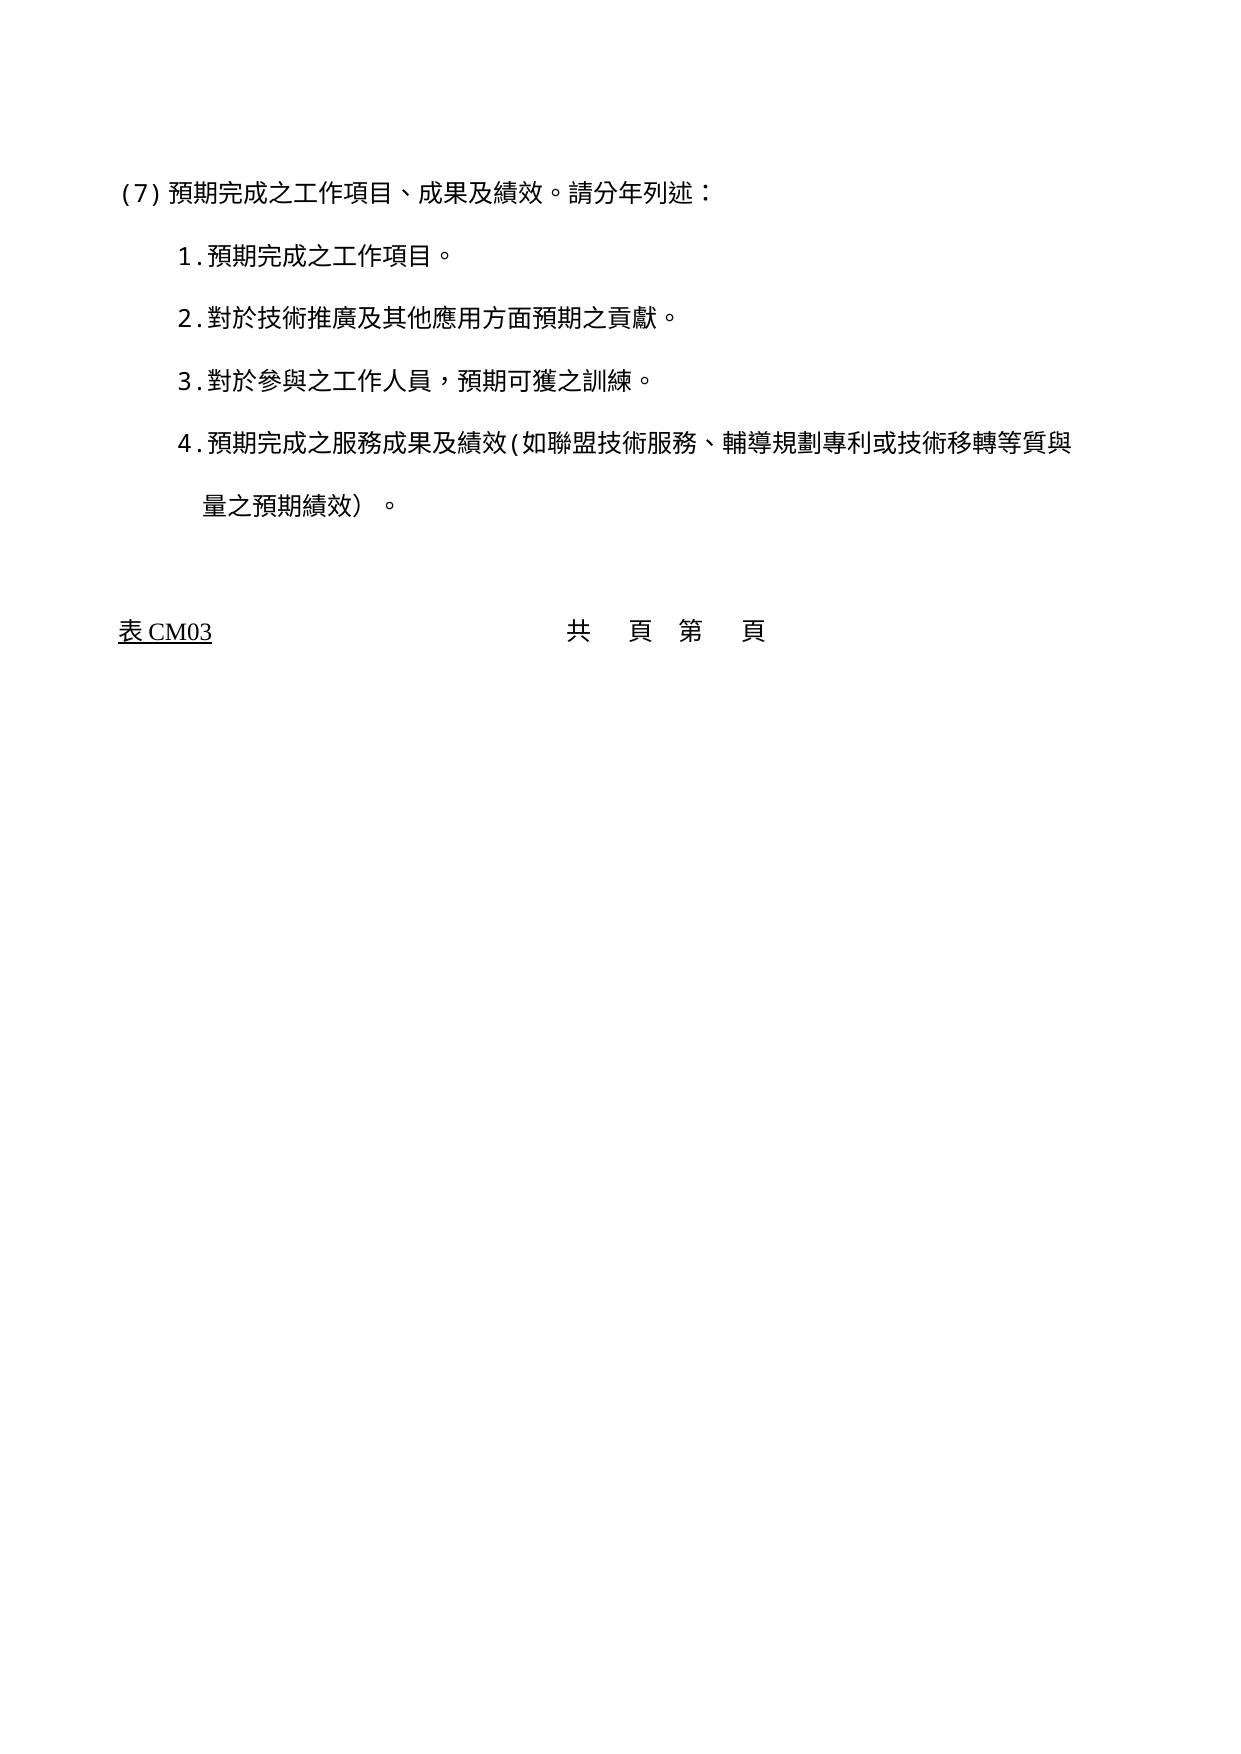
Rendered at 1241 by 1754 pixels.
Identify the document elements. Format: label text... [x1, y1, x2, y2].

text 3.對於參與之工作人員，預期可獲之訓練。 [177, 337, 1072, 400]
text 2.對於技術推廣及其他應用方面預期之貢獻。 [177, 275, 1072, 337]
text 表CM03 共 頁 第 頁 [118, 587, 1139, 650]
list 預期完成之工作項目、成果及績效。請分年列述： [118, 150, 1081, 212]
text 1.預期完成之工作項目。 [177, 212, 1072, 275]
text 4.預期完成之服務成果及績效(如聯盟技術服務、輔導規劃專利或技術移轉等質與量之預期績效）。 [177, 400, 1072, 525]
